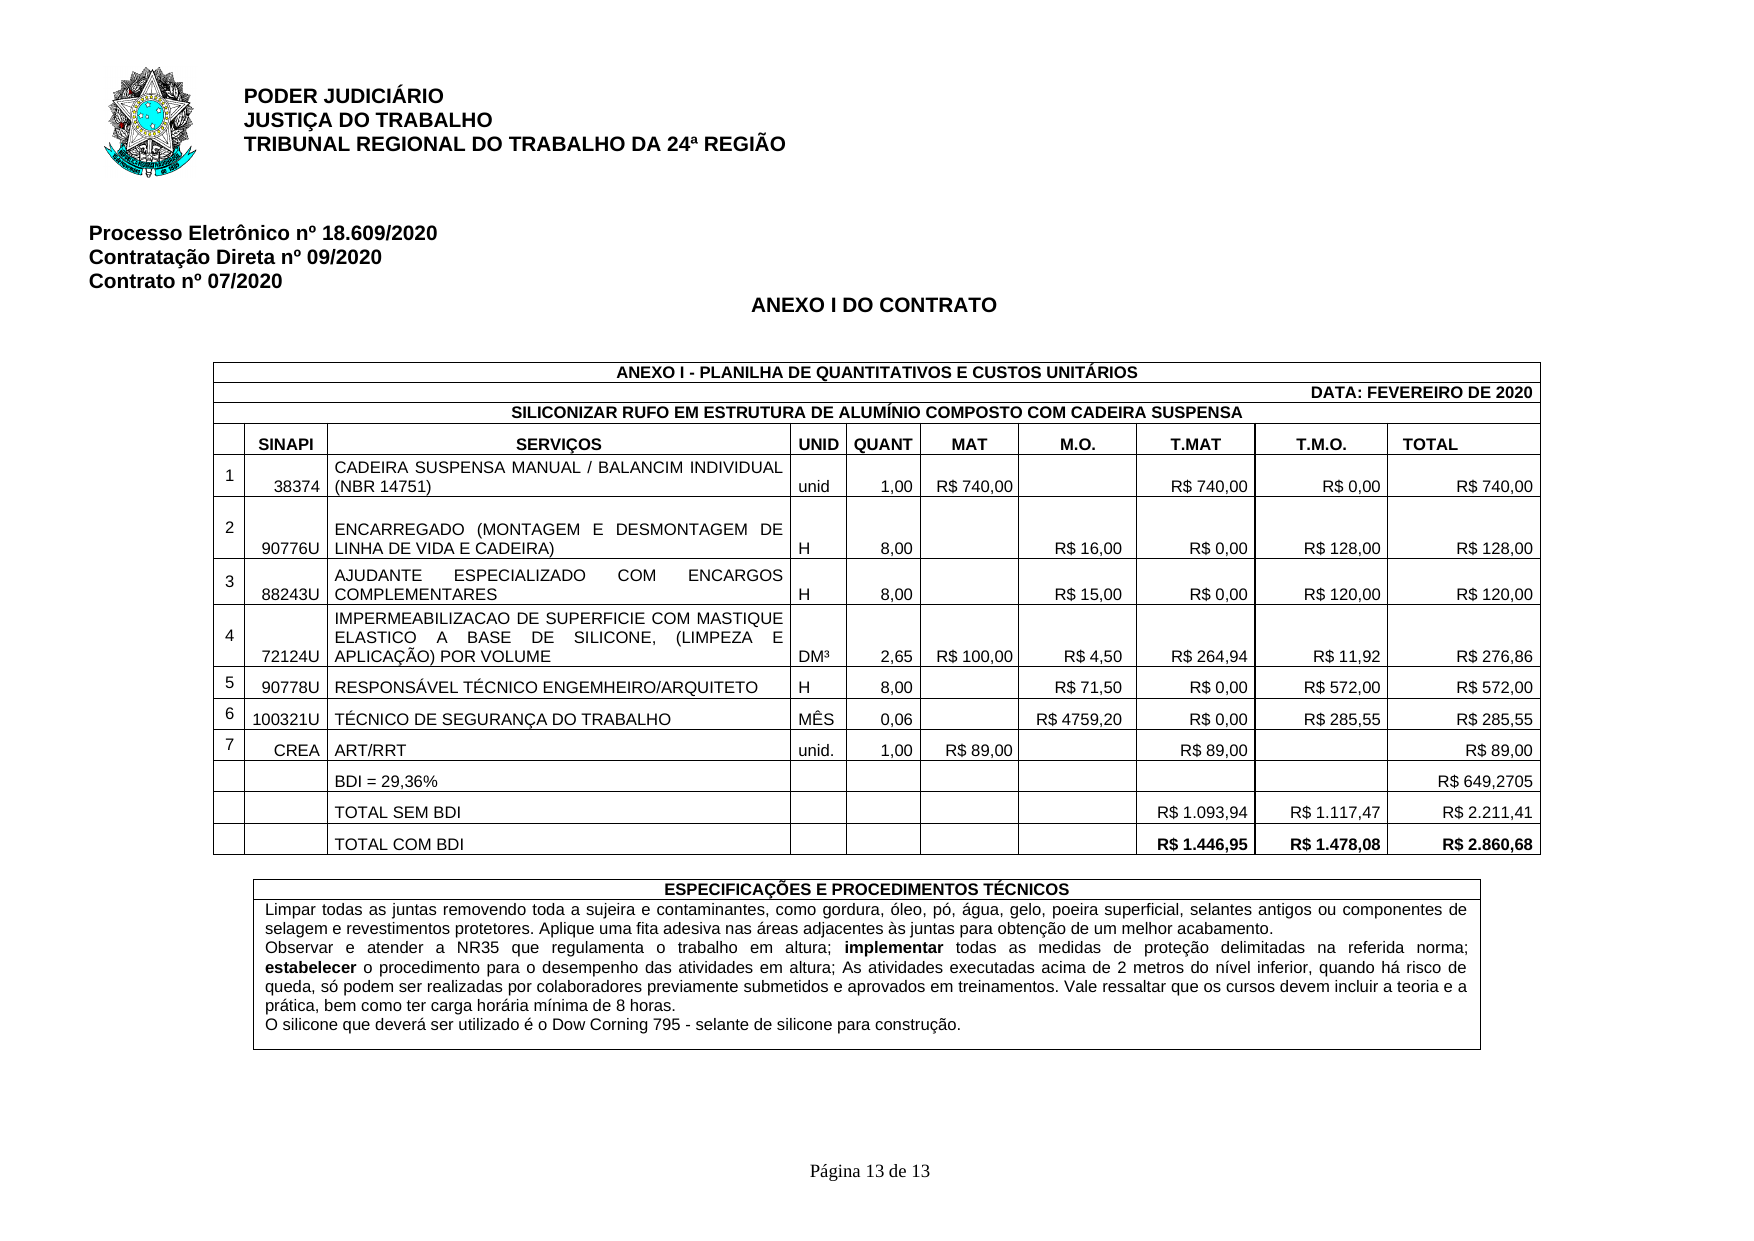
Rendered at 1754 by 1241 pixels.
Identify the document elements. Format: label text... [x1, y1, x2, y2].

table_cell 100321U [245, 699, 327, 729]
table_cell AJUDANTE ESPECIALIZADO COM ENCARGOS COMPLEMENTARES [328, 559, 790, 604]
table_cell R$ 740,00 [1137, 455, 1254, 496]
table_cell R$ 1.478,08 [1256, 824, 1387, 854]
table_cell [847, 792, 920, 822]
table_cell TOTAL [1388, 424, 1540, 454]
table_cell 72124U [245, 605, 327, 666]
table_cell R$ 649,2705 [1388, 761, 1540, 791]
table_cell 90778U [245, 667, 327, 697]
table_cell [921, 699, 1018, 729]
table_cell [214, 761, 244, 791]
table_cell CREA [245, 730, 327, 760]
table_cell SINAPI [245, 424, 327, 454]
table_cell 7 [214, 730, 244, 760]
table_cell QUANT [847, 424, 920, 454]
table_cell R$ 285,55 [1256, 699, 1387, 729]
table_cell [1137, 761, 1254, 791]
table_cell R$ 11,92 [1256, 605, 1387, 666]
table_cell [1019, 455, 1136, 496]
table_cell R$ 1.117,47 [1256, 792, 1387, 822]
table_cell 4 [214, 605, 244, 666]
table_cell [1256, 730, 1387, 760]
table_cell 8,00 [847, 497, 920, 558]
table_cell [921, 792, 1018, 822]
table_cell [245, 824, 327, 854]
table_cell [791, 824, 846, 854]
table_cell DM³ [791, 605, 846, 666]
table_cell R$ 0,00 [1137, 699, 1254, 729]
table_cell TOTAL COM BDI [328, 824, 790, 854]
table_cell R$ 89,00 [1388, 730, 1540, 760]
table_cell R$ 16,00 [1019, 497, 1136, 558]
table_cell T.MAT [1137, 424, 1254, 454]
table_cell UNID [791, 424, 846, 454]
table_cell IMPERMEABILIZACAO DE SUPERFICIE COM MASTIQUE ELASTICO A BASE DE SILICONE, (LIMPEZA E APLICAÇÃO) POR VOLUME [328, 605, 790, 666]
table_cell 38374 [245, 455, 327, 496]
table_cell R$ 740,00 [921, 455, 1018, 496]
table_cell [1019, 761, 1136, 791]
table_cell [214, 424, 244, 454]
table_cell R$ 276,86 [1388, 605, 1540, 666]
table_cell R$ 0,00 [1256, 455, 1387, 496]
table_cell R$ 285,55 [1388, 699, 1540, 729]
table_cell [791, 761, 846, 791]
picture [103, 66, 198, 178]
table_cell H [791, 667, 846, 697]
table_cell 8,00 [847, 667, 920, 697]
table_cell [921, 761, 1018, 791]
table_cell 6 [214, 699, 244, 729]
text ANEXO I DO CONTRATO [89, 293, 1665, 317]
table_cell [921, 824, 1018, 854]
table_cell CADEIRA SUSPENSA MANUAL / BALANCIM INDIVIDUAL (NBR 14751) [328, 455, 790, 496]
table_cell R$ 15,00 [1019, 559, 1136, 604]
table_cell 8,00 [847, 559, 920, 604]
table_cell TÉCNICO DE SEGURANÇA DO TRABALHO [328, 699, 790, 729]
table_header ESPECIFICAÇÕES E PROCEDIMENTOS TÉCNICOS [254, 880, 1480, 899]
table_cell R$ 264,94 [1137, 605, 1254, 666]
table_cell R$ 89,00 [921, 730, 1018, 760]
table_cell [921, 667, 1018, 697]
table_cell R$ 4,50 [1019, 605, 1136, 666]
table_cell 2,65 [847, 605, 920, 666]
table_cell [245, 761, 327, 791]
table_cell R$ 128,00 [1388, 497, 1540, 558]
table_cell R$ 4759,20 [1019, 699, 1136, 729]
table_cell R$ 0,00 [1137, 559, 1254, 604]
table_cell [847, 824, 920, 854]
table_cell R$ 740,00 [1388, 455, 1540, 496]
table_cell [1019, 730, 1136, 760]
table_cell 0,06 [847, 699, 920, 729]
table_cell H [791, 559, 846, 604]
table_cell [1019, 792, 1136, 822]
table_cell R$ 0,00 [1137, 667, 1254, 697]
table_cell R$ 128,00 [1256, 497, 1387, 558]
table_cell [214, 824, 244, 854]
table_cell R$ 100,00 [921, 605, 1018, 666]
table_cell DATA: FEVEREIRO DE 2020 [214, 383, 1540, 402]
table_cell R$ 2.211,41 [1388, 792, 1540, 822]
table_cell [921, 497, 1018, 558]
table_cell R$ 120,00 [1388, 559, 1540, 604]
table_cell [791, 792, 846, 822]
table_cell R$ 1.093,94 [1137, 792, 1254, 822]
table_cell [921, 559, 1018, 604]
table_cell M.O. [1019, 424, 1136, 454]
table_cell 90776U [245, 497, 327, 558]
table_cell [214, 792, 244, 822]
table_cell R$ 89,00 [1137, 730, 1254, 760]
table_cell R$ 572,00 [1388, 667, 1540, 697]
table_cell SILICONIZAR RUFO EM ESTRUTURA DE ALUMÍNIO COMPOSTO COM CADEIRA SUSPENSA [214, 403, 1540, 422]
table_cell RESPONSÁVEL TÉCNICO ENGEMHEIRO/ARQUITETO [328, 667, 790, 697]
table_cell T.M.O. [1256, 424, 1387, 454]
table_cell TOTAL SEM BDI [328, 792, 790, 822]
table_cell [1019, 824, 1136, 854]
table_cell R$ 120,00 [1256, 559, 1387, 604]
table_cell 5 [214, 667, 244, 697]
table_cell R$ 1.446,95 [1137, 824, 1254, 854]
table_cell SERVIÇOS [328, 424, 790, 454]
table_cell 2 [214, 497, 244, 558]
table_cell H [791, 497, 846, 558]
table_cell unid. [791, 730, 846, 760]
table_cell 1,00 [847, 730, 920, 760]
table_cell R$ 0,00 [1137, 497, 1254, 558]
table_cell 3 [214, 559, 244, 604]
table_cell MAT [921, 424, 1018, 454]
table_cell 1 [214, 455, 244, 496]
table_cell [245, 792, 327, 822]
table_cell [1256, 761, 1387, 791]
table_cell [847, 761, 920, 791]
table_cell ENCARREGADO (MONTAGEM E DESMONTAGEM DE LINHA DE VIDA E CADEIRA) [328, 497, 790, 558]
table_cell BDI = 29,36% [328, 761, 790, 791]
table_header ANEXO I - PLANILHA DE QUANTITATIVOS E CUSTOS UNITÁRIOS [214, 363, 1540, 382]
table_cell R$ 71,50 [1019, 667, 1136, 697]
table_cell ART/RRT [328, 730, 790, 760]
table_cell R$ 572,00 [1256, 667, 1387, 697]
table_cell MÊS [791, 699, 846, 729]
table_cell Limpar todas as juntas removendo toda a sujeira e contaminantes, como gordura, óleo, pó, água, gelo, poeira superficial, selantes antigos ou componentes de selagem e revestimentos protetores. Aplique uma fita adesiva nas áreas adjacentes às juntas para obtenção de um melhor acabamento. Observar e atender a NR35 que regulamenta o trabalho em altura; implementar todas as medidas de proteção delimitadas na referida norma; estabelecer o procedimento para o desempenho das atividades em altura; As atividades executadas acima de 2 metros do nível inferior, quando há risco de queda, só podem ser realizadas por colaboradores previamente submetidos e aprovados em treinamentos. Vale ressaltar que os cursos devem incluir a teoria e a prática, bem como ter carga horária mínima de 8 horas. O silicone que deverá ser utilizado é o Dow Corning 795 - selante de silicone para construção. [254, 900, 1480, 1049]
table_cell R$ 2.860,68 [1388, 824, 1540, 854]
table_cell unid [791, 455, 846, 496]
table_cell 1,00 [847, 455, 920, 496]
table_cell 88243U [245, 559, 327, 604]
